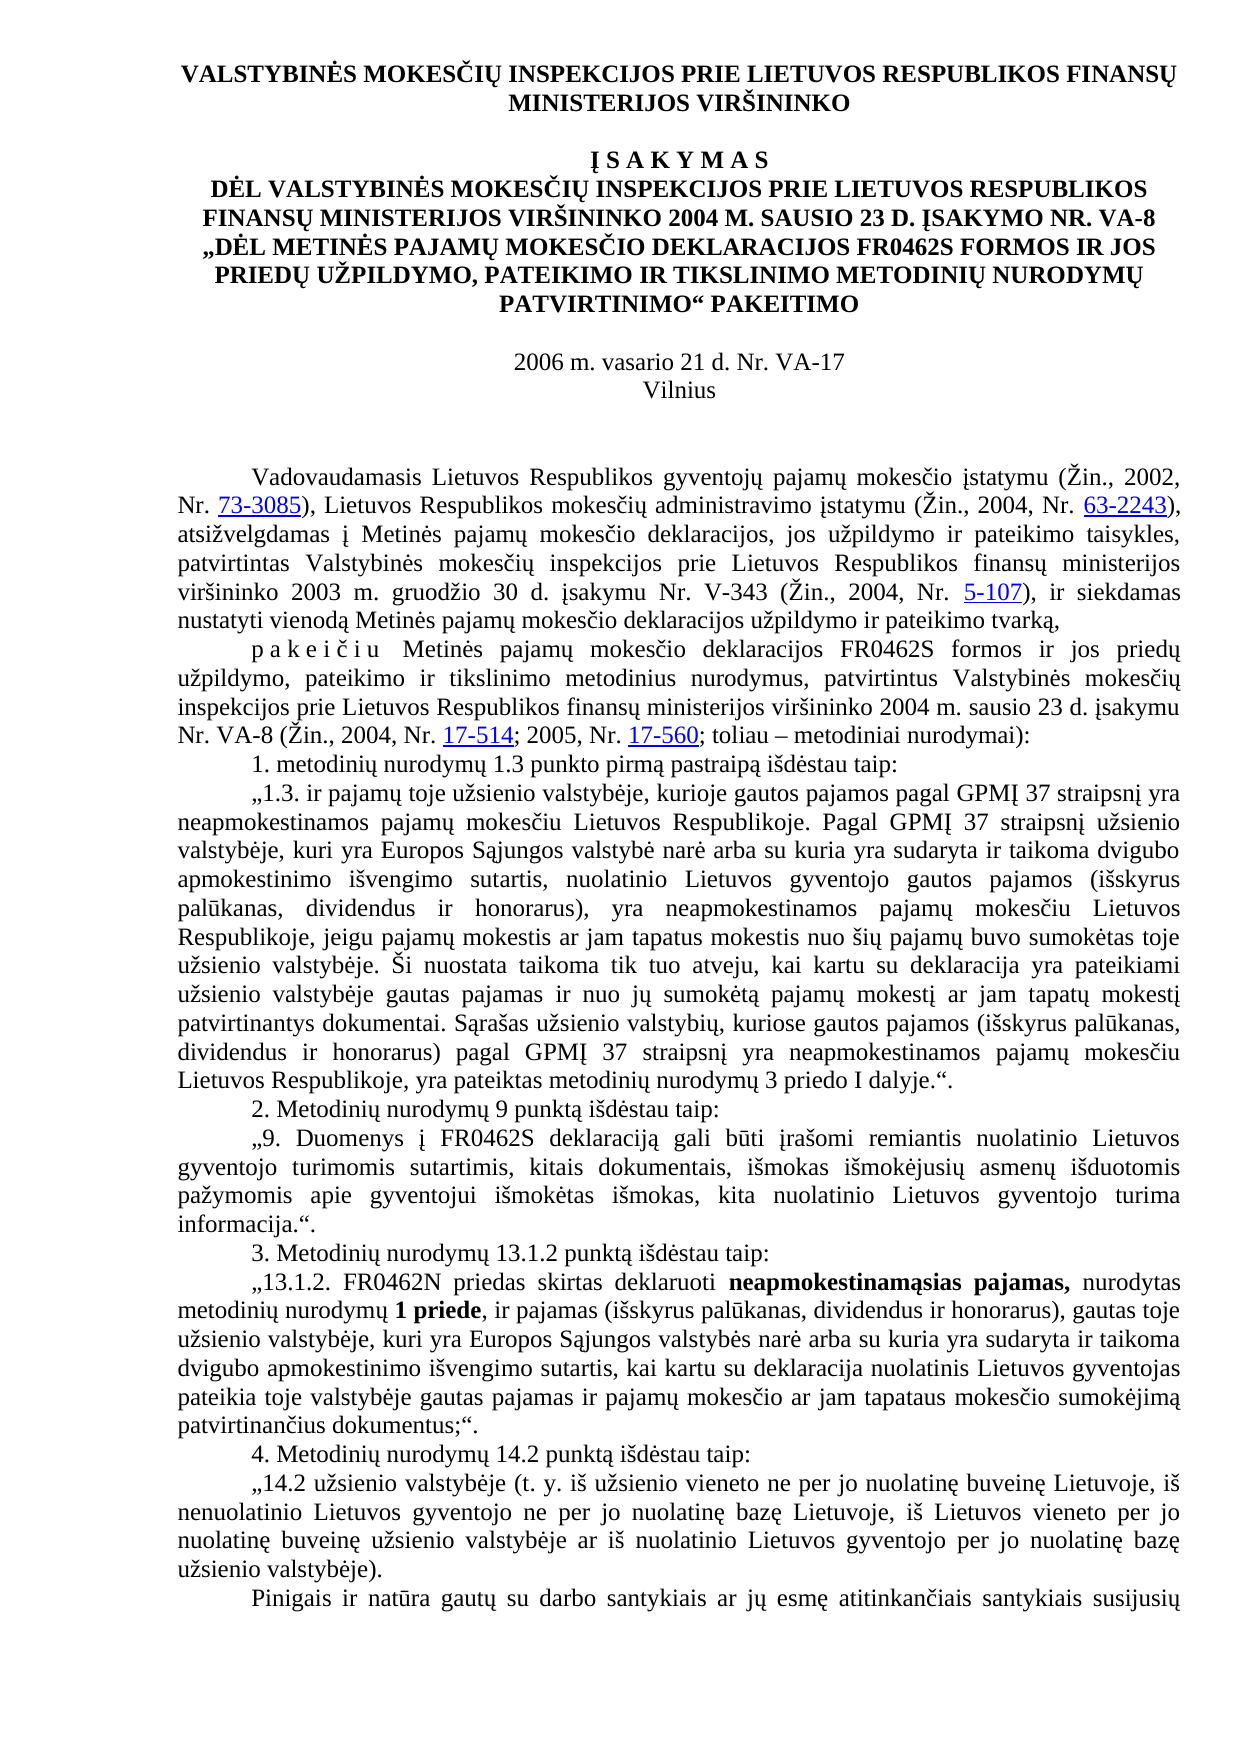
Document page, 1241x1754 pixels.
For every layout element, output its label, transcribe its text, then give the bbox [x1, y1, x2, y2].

text „9. Duomenys į FR0462S deklaraciją gali būti įrašomi remiantis nuolatinio Lietuvos gyventojo turimomis sutartimis, kitais dokumentais, išmokas išmokėjusių asmenų išduotomis pažymomis apie gyventojui išmokėtas išmokas, kita nuolatinio Lietuvos gyventojo turima informacija.“. [177, 1123, 1181, 1238]
text 1. metodinių nurodymų 1.3 punkto pirmą pastraipą išdėstau taip: [177, 749, 1181, 778]
text Į S A K Y M A S [177, 145, 1181, 174]
text 3. Metodinių nurodymų 13.1.2 punktą išdėstau taip: [177, 1238, 1181, 1267]
text „13.1.2. FR0462N priedas skirtas deklaruoti neapmokestinamąsias pajamas, nurodytas metodinių nurodymų 1 priede, ir pajamas (išskyrus palūkanas, dividendus ir honorarus), gautas toje užsienio valstybėje, kuri yra Europos Sąjungos valstybės narė arba su kuria yra sudaryta ir taikoma dvigubo apmokestinimo išvengimo sutartis, kai kartu su deklaracija nuolatinis Lietuvos gyventojas pateikia toje valstybėje gautas pajamas ir pajamų mokesčio ar jam tapataus mokesčio sumokėjimą patvirtinančius dokumentus;“. [177, 1267, 1181, 1439]
text DĖL VALSTYBINĖS MOKESČIŲ INSPEKCIJOS PRIE LIETUVOS RESPUBLIKOS FINANSŲ MINISTERIJOS VIRŠININKO 2004 M. SAUSIO 23 D. ĮSAKYMO NR. VA-8 „DĖL METINĖS PAJAMŲ MOKESČIO DEKLARACIJOS FR0462S FORMOS IR JOS PRIEDŲ UŽPILDYMO, PATEIKIMO IR TIKSLINIMO METODINIŲ NURODYMŲ PATVIRTINIMO“ PAKEITIMO [177, 174, 1181, 318]
text Vilnius [177, 375, 1181, 404]
text 4. Metodinių nurodymų 14.2 punktą išdėstau taip: [177, 1439, 1181, 1468]
text „14.2 užsienio valstybėje (t. y. iš užsienio vieneto ne per jo nuolatinę buveinę Lietuvoje, iš nenuolatinio Lietuvos gyventojo ne per jo nuolatinę bazę Lietuvoje, iš Lietuvos vieneto per jo nuolatinę buveinę užsienio valstybėje ar iš nuolatinio Lietuvos gyventojo per jo nuolatinę bazę užsienio valstybėje). [177, 1468, 1181, 1583]
text Pinigais ir natūra gautų su darbo santykiais ar jų esmę atitinkančiais santykiais susijusių [177, 1583, 1181, 1612]
text 2. Metodinių nurodymų 9 punktą išdėstau taip: [177, 1094, 1181, 1123]
text Vadovaudamasis Lietuvos Respublikos gyventojų pajamų mokesčio įstatymu (Žin., 2002, Nr. 73-3085), Lietuvos Respublikos mokesčių administravimo įstatymu (Žin., 2004, Nr. 63-2243), atsižvelgdamas į Metinės pajamų mokesčio deklaracijos, jos užpildymo ir pateikimo taisykles, patvirtintas Valstybinės mokesčių inspekcijos prie Lietuvos Respublikos finansų ministerijos viršininko 2003 m. gruodžio 30 d. įsakymu Nr. V-343 (Žin., 2004, Nr. 5-107), ir siekdamas nustatyti vienodą Metinės pajamų mokesčio deklaracijos užpildymo ir pateikimo tvarką, [177, 462, 1181, 634]
text 2006 m. vasario 21 d. Nr. VA-17 [177, 347, 1181, 375]
text VALSTYBINĖS MOKESČIŲ INSPEKCIJOS PRIE LIETUVOS RESPUBLIKOS FINANSŲ MINISTERIJOS VIRŠININKO [177, 59, 1181, 117]
text „1.3. ir pajamų toje užsienio valstybėje, kurioje gautos pajamos pagal GPMĮ 37 straipsnį yra neapmokestinamos pajamų mokesčiu Lietuvos Respublikoje. Pagal GPMĮ 37 straipsnį užsienio valstybėje, kuri yra Europos Sąjungos valstybė narė arba su kuria yra sudaryta ir taikoma dvigubo apmokestinimo išvengimo sutartis, nuolatinio Lietuvos gyventojo gautos pajamos (išskyrus palūkanas, dividendus ir honorarus), yra neapmokestinamos pajamų mokesčiu Lietuvos Respublikoje, jeigu pajamų mokestis ar jam tapatus mokestis nuo šių pajamų buvo sumokėtas toje užsienio valstybėje. Ši nuostata taikoma tik tuo atveju, kai kartu su deklaracija yra pateikiami užsienio valstybėje gautas pajamas ir nuo jų sumokėtą pajamų mokestį ar jam tapatų mokestį patvirtinantys dokumentai. Sąrašas užsienio valstybių, kuriose gautos pajamos (išskyrus palūkanas, dividendus ir honorarus) pagal GPMĮ 37 straipsnį yra neapmokestinamos pajamų mokesčiu Lietuvos Respublikoje, yra pateiktas metodinių nurodymų 3 priedo I dalyje.“. [177, 778, 1181, 1094]
text pakeičiu Metinės pajamų mokesčio deklaracijos FR0462S formos ir jos priedų užpildymo, pateikimo ir tikslinimo metodinius nurodymus, patvirtintus Valstybinės mokesčių inspekcijos prie Lietuvos Respublikos finansų ministerijos viršininko 2004 m. sausio 23 d. įsakymu Nr. VA-8 (Žin., 2004, Nr. 17-514; 2005, Nr. 17-560; toliau – metodiniai nurodymai): [177, 634, 1181, 749]
